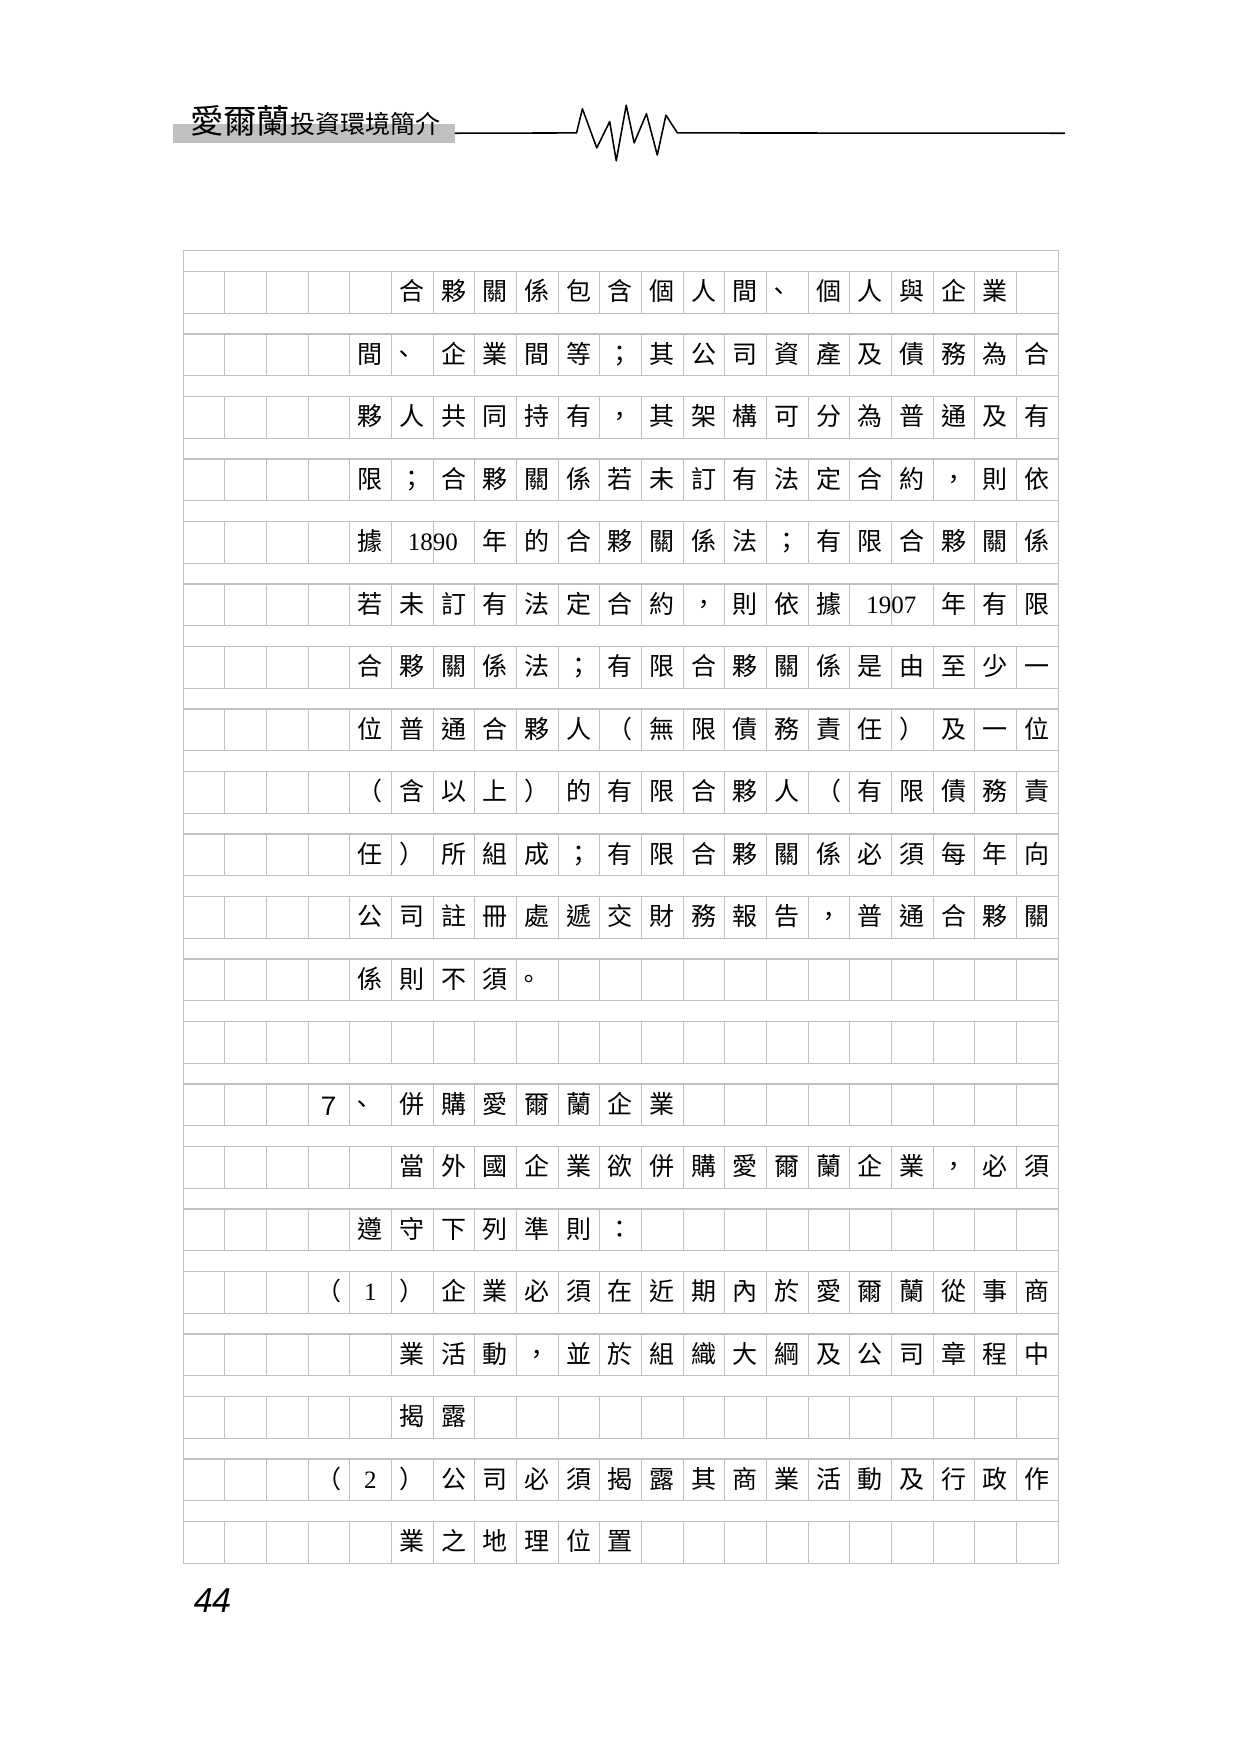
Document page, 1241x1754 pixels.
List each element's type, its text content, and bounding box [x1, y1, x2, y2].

text 2 [350, 1460, 391, 1500]
text [281, 1085, 308, 1125]
text [600, 1397, 641, 1438]
text 及 [809, 1335, 849, 1375]
text 購 [684, 1147, 724, 1188]
text [892, 1522, 933, 1563]
text [684, 1522, 724, 1563]
text ） [392, 1272, 433, 1313]
text [975, 1522, 1016, 1563]
text 爾 [767, 1147, 808, 1188]
text 1 [350, 1272, 391, 1313]
text 近 [642, 1272, 683, 1313]
text 蘭 [809, 1147, 849, 1188]
text 程 [975, 1335, 1016, 1375]
text [684, 1210, 724, 1250]
text [767, 1397, 808, 1438]
text [1017, 1210, 1058, 1250]
text [975, 1397, 1016, 1438]
text [975, 1210, 1016, 1250]
text 織 [684, 1335, 724, 1375]
text 商 [1017, 1272, 1058, 1313]
text [309, 1522, 349, 1563]
text 業 [642, 1085, 683, 1125]
text 合夥關係包含個人間、個人與企業間、企業間等；其公司資產及債務為合夥人共同持有，其架構可分為普通及有限；合夥關係若未訂有法定合約，則依據1890年的合夥關係法；有限合夥關係若未訂有法定合約，則依據1907年有限合夥關係法；有限合夥關係是由至少一位普通合夥人（無限債務責任）及一位（含以上）的有限合夥人（有限債務責任）所組成；有限合夥關係必須每年向公司註冊處遞交財務報告，普通合夥關係則不須。 [330, 751, 1058, 771]
text [330, 1126, 1058, 1146]
text ， [517, 1335, 558, 1375]
text [642, 1522, 683, 1563]
text [850, 1522, 891, 1563]
text 活 [809, 1460, 849, 1500]
text [767, 1085, 808, 1125]
text [642, 1210, 683, 1250]
text 併 [392, 1085, 433, 1125]
text [306, 1376, 1058, 1396]
text 組 [642, 1335, 683, 1375]
text 司 [475, 1460, 516, 1500]
text 活 [434, 1335, 474, 1375]
text 合夥關係包含個人間、個人與企業間、企業間等；其公司資產及債務為合夥人共同持有，其架構可分為普通及有限；合夥關係若未訂有法定合約，則依據1890年的合夥關係法；有限合夥關係若未訂有法定合約，則依據1907年有限合夥關係法；有限合夥關係是由至少一位普通合夥人（無限債務責任）及一位（含以上）的有限合夥人（有限債務責任）所組成；有限合夥關係必須每年向公司註冊處遞交財務報告，普通合夥關係則不須。 [330, 376, 1058, 396]
text [934, 1522, 974, 1563]
text 理 [517, 1522, 558, 1563]
text 在 [600, 1272, 641, 1313]
text 企 [850, 1147, 891, 1188]
text 須 [559, 1272, 599, 1313]
text 業 [475, 1272, 516, 1313]
text [350, 1522, 391, 1563]
text [934, 1210, 974, 1250]
text [309, 1335, 349, 1375]
text [1017, 1522, 1058, 1563]
text [767, 1210, 808, 1250]
text 國 [475, 1147, 516, 1188]
text [306, 1314, 1058, 1333]
text 業 [392, 1522, 433, 1563]
text 守 [392, 1210, 433, 1250]
text [975, 1085, 1016, 1125]
text [350, 1335, 391, 1375]
text 必 [975, 1147, 1016, 1188]
text 公 [850, 1335, 891, 1375]
text [725, 1210, 766, 1250]
text [934, 1397, 974, 1438]
text [306, 1501, 1058, 1521]
text [309, 1397, 349, 1438]
text 購 [434, 1085, 474, 1125]
text 合夥關係包含個人間、個人與企業間、企業間等；其公司資產及債務為合夥人共同持有，其架構可分為普通及有限；合夥關係若未訂有法定合約，則依據1890年的合夥關係法；有限合夥關係若未訂有法定合約，則依據1907年有限合夥關係法；有限合夥關係是由至少一位普通合夥人（無限債務責任）及一位（含以上）的有限合夥人（有限債務責任）所組成；有限合夥關係必須每年向公司註冊處遞交財務報告，普通合夥關係則不須。 [330, 439, 1058, 458]
text [1017, 1397, 1058, 1438]
text [1017, 1085, 1058, 1125]
text [330, 1210, 349, 1250]
text 合夥關係包含個人間、個人與企業間、企業間等；其公司資產及債務為合夥人共同持有，其架構可分為普通及有限；合夥關係若未訂有法定合約，則依據1890年的合夥關係法；有限合夥關係若未訂有法定合約，則依據1907年有限合夥關係法；有限合夥關係是由至少一位普通合夥人（無限債務責任）及一位（含以上）的有限合夥人（有限債務責任）所組成；有限合夥關係必須每年向公司註冊處遞交財務報告，普通合夥關係則不須。 [330, 564, 1058, 583]
text 必 [517, 1272, 558, 1313]
text 業 [392, 1335, 433, 1375]
text 合夥關係包含個人間、個人與企業間、企業間等；其公司資產及債務為合夥人共同持有，其架構可分為普通及有限；合夥關係若未訂有法定合約，則依據1890年的合夥關係法；有限合夥關係若未訂有法定合約，則依據1907年有限合夥關係法；有限合夥關係是由至少一位普通合夥人（無限債務責任）及一位（含以上）的有限合夥人（有限債務責任）所組成；有限合夥關係必須每年向公司註冊處遞交財務報告，普通合夥關係則不須。 [330, 501, 1058, 521]
text [350, 1147, 391, 1188]
text [559, 1397, 599, 1438]
text ７ [309, 1085, 349, 1125]
text （ [309, 1460, 349, 1500]
text 置 [600, 1522, 641, 1563]
text 合夥關係包含個人間、個人與企業間、企業間等；其公司資產及債務為合夥人共同持有，其架構可分為普通及有限；合夥關係若未訂有法定合約，則依據1890年的合夥關係法；有限合夥關係若未訂有法定合約，則依據1907年有限合夥關係法；有限合夥關係是由至少一位普通合夥人（無限債務責任）及一位（含以上）的有限合夥人（有限債務責任）所組成；有限合夥關係必須每年向公司註冊處遞交財務報告，普通合夥關係則不須。 [330, 314, 1058, 333]
text 地 [475, 1522, 516, 1563]
text 列 [475, 1210, 516, 1250]
text 揭 [392, 1397, 433, 1438]
text 行 [934, 1460, 974, 1500]
text [517, 1397, 558, 1438]
text ： [600, 1210, 641, 1250]
text 業 [892, 1147, 933, 1188]
text 動 [475, 1335, 516, 1375]
text 期 [684, 1272, 724, 1313]
text 合夥關係包含個人間、個人與企業間、企業間等；其公司資產及債務為合夥人共同持有，其架構可分為普通及有限；合夥關係若未訂有法定合約，則依據1890年的合夥關係法；有限合夥關係若未訂有法定合約，則依據1907年有限合夥關係法；有限合夥關係是由至少一位普通合夥人（無限債務責任）及一位（含以上）的有限合夥人（有限債務責任）所組成；有限合夥關係必須每年向公司註冊處遞交財務報告，普通合夥關係則不須。 [330, 689, 1058, 708]
text （ [309, 1272, 349, 1313]
text ， [934, 1147, 974, 1188]
text 愛 [725, 1147, 766, 1188]
text [684, 1085, 724, 1125]
text 合夥關係包含個人間、個人與企業間、企業間等；其公司資產及債務為合夥人共同持有，其架構可分為普通及有限；合夥關係若未訂有法定合約，則依據1890年的合夥關係法；有限合夥關係若未訂有法定合約，則依據1907年有限合夥關係法；有限合夥關係是由至少一位普通合夥人（無限債務責任）及一位（含以上）的有限合夥人（有限債務責任）所組成；有限合夥關係必須每年向公司註冊處遞交財務報告，普通合夥關係則不須。 [330, 939, 1058, 958]
text 作 [1017, 1460, 1058, 1500]
text [934, 1085, 974, 1125]
text 爾 [850, 1272, 891, 1313]
text [850, 1210, 891, 1250]
text [330, 1189, 1058, 1208]
text [642, 1397, 683, 1438]
text 從 [934, 1272, 974, 1313]
text 動 [850, 1460, 891, 1500]
text 蘭 [892, 1272, 933, 1313]
text [892, 1397, 933, 1438]
text 準 [517, 1210, 558, 1250]
text 業 [559, 1147, 599, 1188]
text [684, 1397, 724, 1438]
text 商 [725, 1460, 766, 1500]
text 位 [559, 1522, 599, 1563]
text [809, 1210, 849, 1250]
text [350, 1397, 391, 1438]
text 及 [892, 1460, 933, 1500]
text 露 [642, 1460, 683, 1500]
text 遵 [350, 1210, 391, 1250]
text 合夥關係包含個人間、個人與企業間、企業間等；其公司資產及債務為合夥人共同持有，其架構可分為普通及有限；合夥關係若未訂有法定合約，則依據1890年的合夥關係法；有限合夥關係若未訂有法定合約，則依據1907年有限合夥關係法；有限合夥關係是由至少一位普通合夥人（無限債務責任）及一位（含以上）的有限合夥人（有限債務責任）所組成；有限合夥關係必須每年向公司註冊處遞交財務報告，普通合夥關係則不須。 [330, 814, 1058, 833]
text [725, 1397, 766, 1438]
text [892, 1210, 933, 1250]
text 須 [1017, 1147, 1058, 1188]
text 章 [934, 1335, 974, 1375]
text 必 [517, 1460, 558, 1500]
text [330, 1147, 349, 1188]
text [850, 1397, 891, 1438]
text [306, 1439, 1058, 1458]
text 公 [434, 1460, 474, 1500]
text 露 [434, 1397, 474, 1438]
text 則 [559, 1210, 599, 1250]
text [809, 1397, 849, 1438]
text 並 [559, 1335, 599, 1375]
text 司 [892, 1335, 933, 1375]
text 須 [559, 1460, 599, 1500]
text 企 [600, 1085, 641, 1125]
text 政 [975, 1460, 1016, 1500]
text 外 [434, 1147, 474, 1188]
text 於 [600, 1335, 641, 1375]
text 爾 [517, 1085, 558, 1125]
text 合夥關係包含個人間、個人與企業間、企業間等；其公司資產及債務為合夥人共同持有，其架構可分為普通及有限；合夥關係若未訂有法定合約，則依據1890年的合夥關係法；有限合夥關係若未訂有法定合約，則依據1907年有限合夥關係法；有限合夥關係是由至少一位普通合夥人（無限債務責任）及一位（含以上）的有限合夥人（有限債務責任）所組成；有限合夥關係必須每年向公司註冊處遞交財務報告，普通合夥關係則不須。 [330, 876, 1058, 896]
text 於 [767, 1272, 808, 1313]
text 事 [975, 1272, 1016, 1313]
text 綱 [767, 1335, 808, 1375]
text 下 [434, 1210, 474, 1250]
text 當 [392, 1147, 433, 1188]
text [281, 1064, 1058, 1083]
text [725, 1085, 766, 1125]
text 業 [767, 1460, 808, 1500]
text [767, 1522, 808, 1563]
text [892, 1085, 933, 1125]
text 內 [725, 1272, 766, 1313]
text 之 [434, 1522, 474, 1563]
text 愛 [809, 1272, 849, 1313]
text 併 [642, 1147, 683, 1188]
text [850, 1085, 891, 1125]
text [475, 1397, 516, 1438]
text 中 [1017, 1335, 1058, 1375]
text 蘭 [559, 1085, 599, 1125]
text 、 [350, 1085, 391, 1125]
text 合夥關係包含個人間、個人與企業間、企業間等；其公司資產及債務為合夥人共同持有，其架構可分為普通及有限；合夥關係若未訂有法定合約，則依據1890年的合夥關係法；有限合夥關係若未訂有法定合約，則依據1907年有限合夥關係法；有限合夥關係是由至少一位普通合夥人（無限債務責任）及一位（含以上）的有限合夥人（有限債務責任）所組成；有限合夥關係必須每年向公司註冊處遞交財務報告，普通合夥關係則不須。 [330, 626, 1058, 646]
text 其 [684, 1460, 724, 1500]
text 企 [517, 1147, 558, 1188]
text ） [392, 1460, 433, 1500]
text 欲 [600, 1147, 641, 1188]
text 愛 [475, 1085, 516, 1125]
text [725, 1522, 766, 1563]
text 揭 [600, 1460, 641, 1500]
text 合夥關係包含個人間、個人與企業間、企業間等；其公司資產及債務為合夥人共同持有，其架構可分為普通及有限；合夥關係若未訂有法定合約，則依據1890年的合夥關係法；有限合夥關係若未訂有法定合約，則依據1907年有限合夥關係法；有限合夥關係是由至少一位普通合夥人（無限債務責任）及一位（含以上）的有限合夥人（有限債務責任）所組成；有限合夥關係必須每年向公司註冊處遞交財務報告，普通合夥關係則不須。 [330, 251, 1058, 271]
text [809, 1085, 849, 1125]
text 企 [434, 1272, 474, 1313]
text [306, 1251, 1058, 1271]
text [809, 1522, 849, 1563]
text 大 [725, 1335, 766, 1375]
